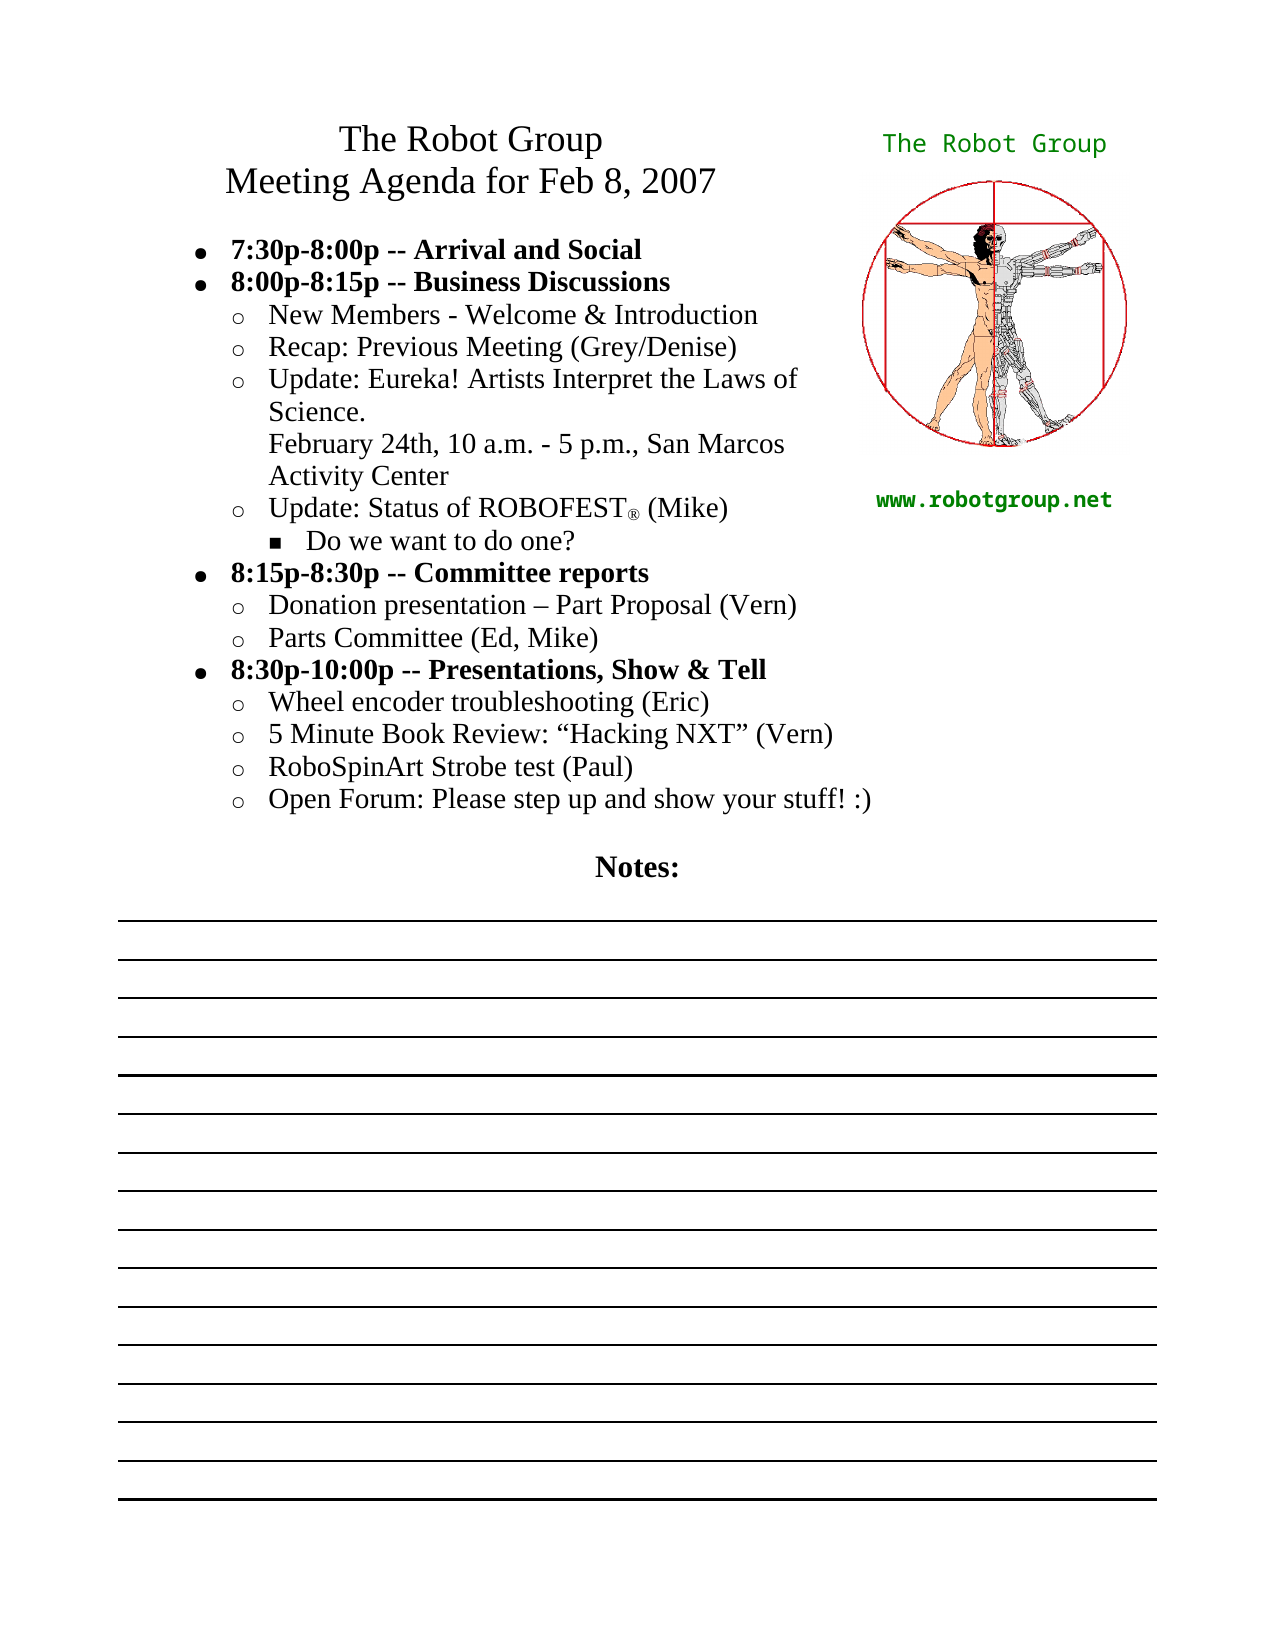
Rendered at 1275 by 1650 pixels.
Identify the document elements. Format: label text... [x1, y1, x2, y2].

list Wheel encoder troubleshooting (Eric) [231, 686, 1157, 718]
list Recap: Previous Meeting (Grey/Denise) [231, 330, 835, 363]
list 8:30p-10:00p -- Presentations, Show & Tell [193, 653, 1157, 686]
list Parts Committee (Ed, Mike) [231, 621, 1157, 653]
list New Members - Welcome & Introduction [231, 298, 835, 330]
text www.robotgroup.net [835, 484, 1153, 514]
list RoboSpinArt Strobe test (Paul) [231, 750, 1157, 782]
list 7:30p-8:00p -- Arrival and Social [193, 233, 835, 266]
list 8:00p-8:15p -- Business Discussions [193, 266, 835, 298]
text Meeting Agenda for Feb 8, 2007 [118, 160, 835, 201]
picture [859, 172, 1130, 455]
list Donation presentation – Part Proposal (Vern) [231, 589, 1157, 621]
text Notes: [118, 849, 1157, 884]
text The Robot Group [835, 126, 1153, 160]
list Update: Status of ROBOFEST® (Mike) [231, 492, 1157, 524]
list 5 Minute Book Review: “Hacking NXT” (Vern) [231, 718, 1157, 750]
list Update: Eureka! Artists Interpret the Laws of Science. February 24th, 10 a.m. - 5 p.m., San Marcos Activity Center [231, 363, 835, 492]
list Do we want to do one? [268, 524, 1157, 556]
list 8:15p-8:30p -- Committee reports [193, 556, 1157, 589]
list Open Forum: Please step up and show your stuff! :) [231, 782, 1157, 815]
text The Robot Group [118, 118, 1157, 484]
